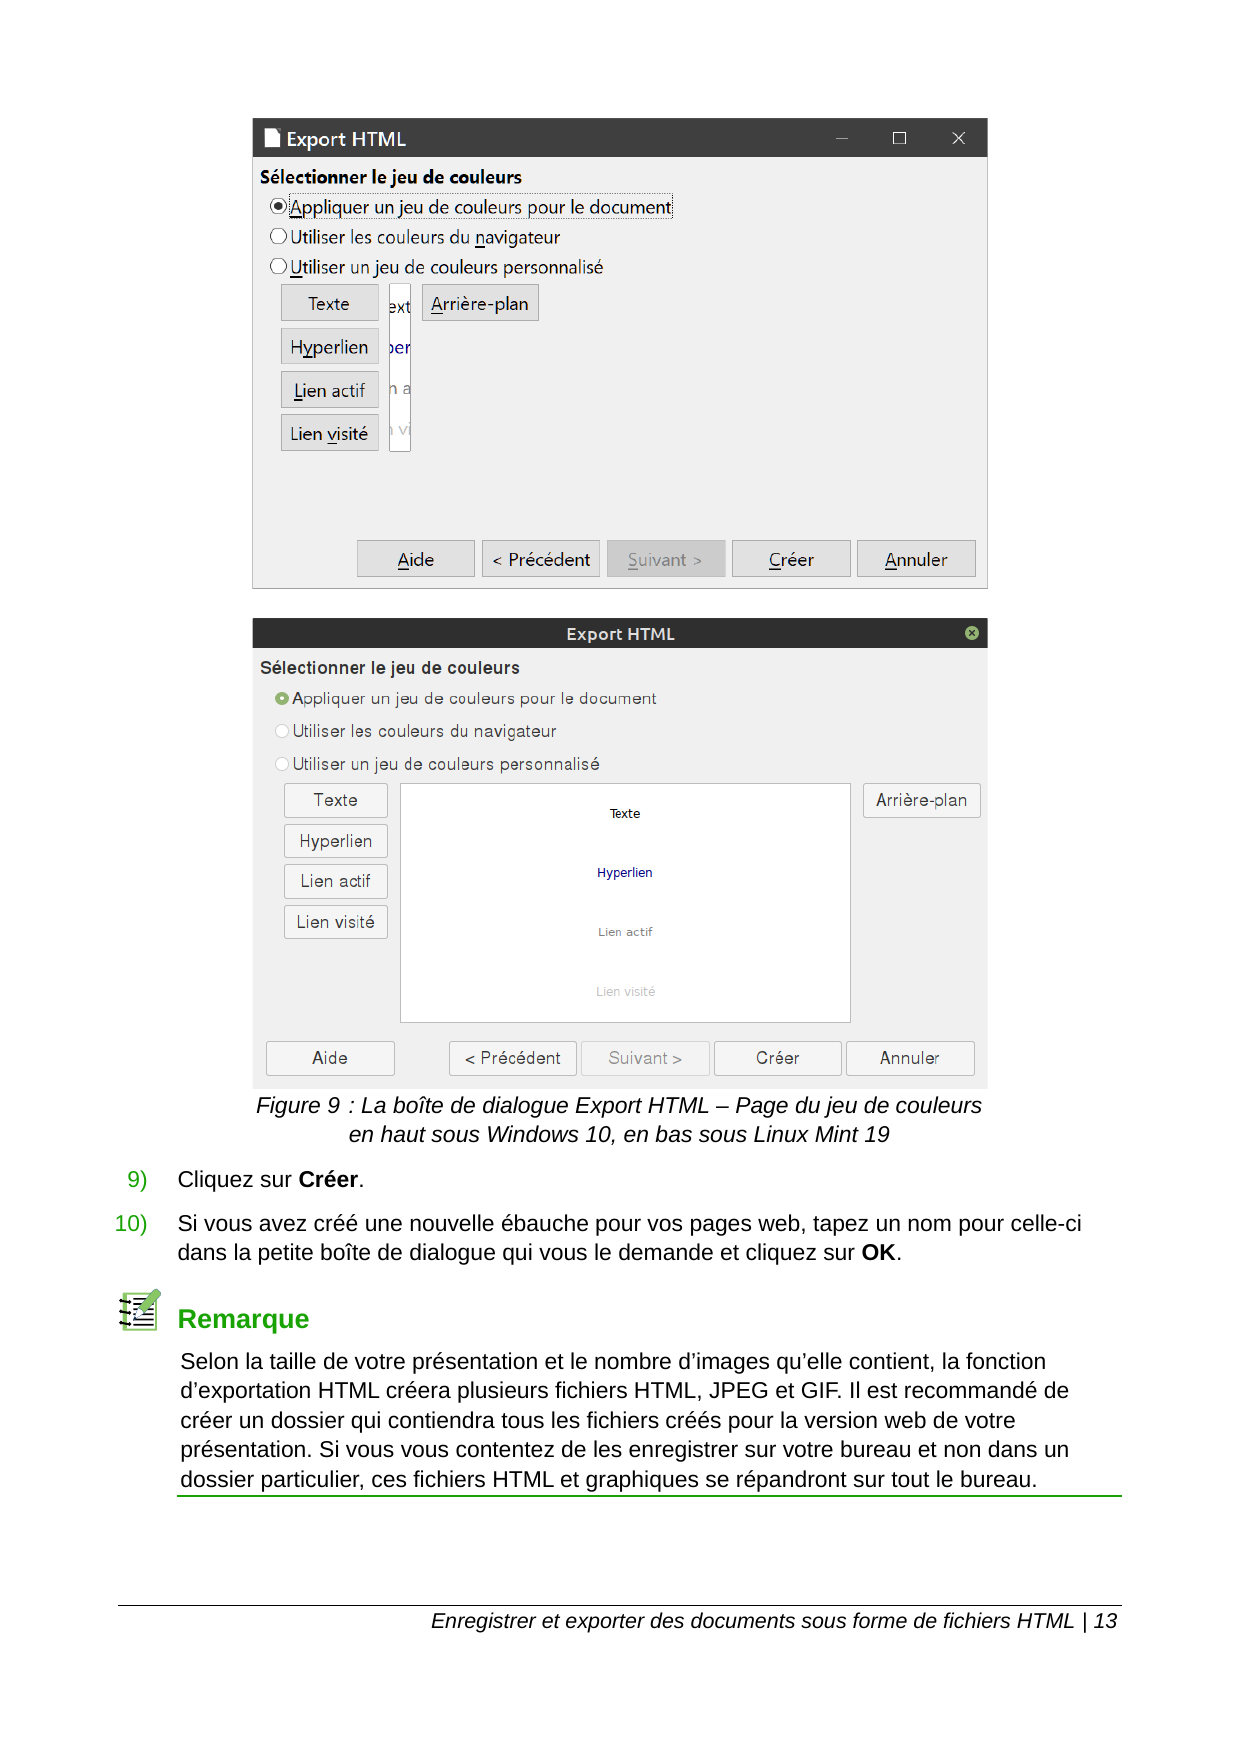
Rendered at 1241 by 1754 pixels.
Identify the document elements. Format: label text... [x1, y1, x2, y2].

list Remarque [118, 1288, 1122, 1334]
list Cliquez sur Créer. [148, 1163, 1122, 1192]
text Selon la taille de votre présentation et le nombre d’images qu’elle contient, la fonction d’exportation HTML créera plusieurs fichiers HTML, JPEG et GIF. Il est recommandé de créer un dossier qui contiendra tous les fichiers créés pour la version web de votre présentation. Si vous vous contentez de les enregistrer sur votre bureau et non dans un dossier particulier, ces fichiers HTML et graphiques se répandront sur tout le bureau. [177, 1342, 1122, 1495]
text Figure 9 : La boîte de dialogue Export HTML – Page du jeu de couleurs en haut sous Windows 10, en bas sous Linux Mint 19 [118, 1089, 1122, 1148]
picture [252, 118, 988, 589]
list Si vous avez créé une nouvelle ébauche pour vos pages web, tapez un nom pour celle-ci dans la petite boîte de dialogue qui vous le demande et cliquez sur OK. [148, 1207, 1122, 1266]
picture [252, 618, 988, 1089]
